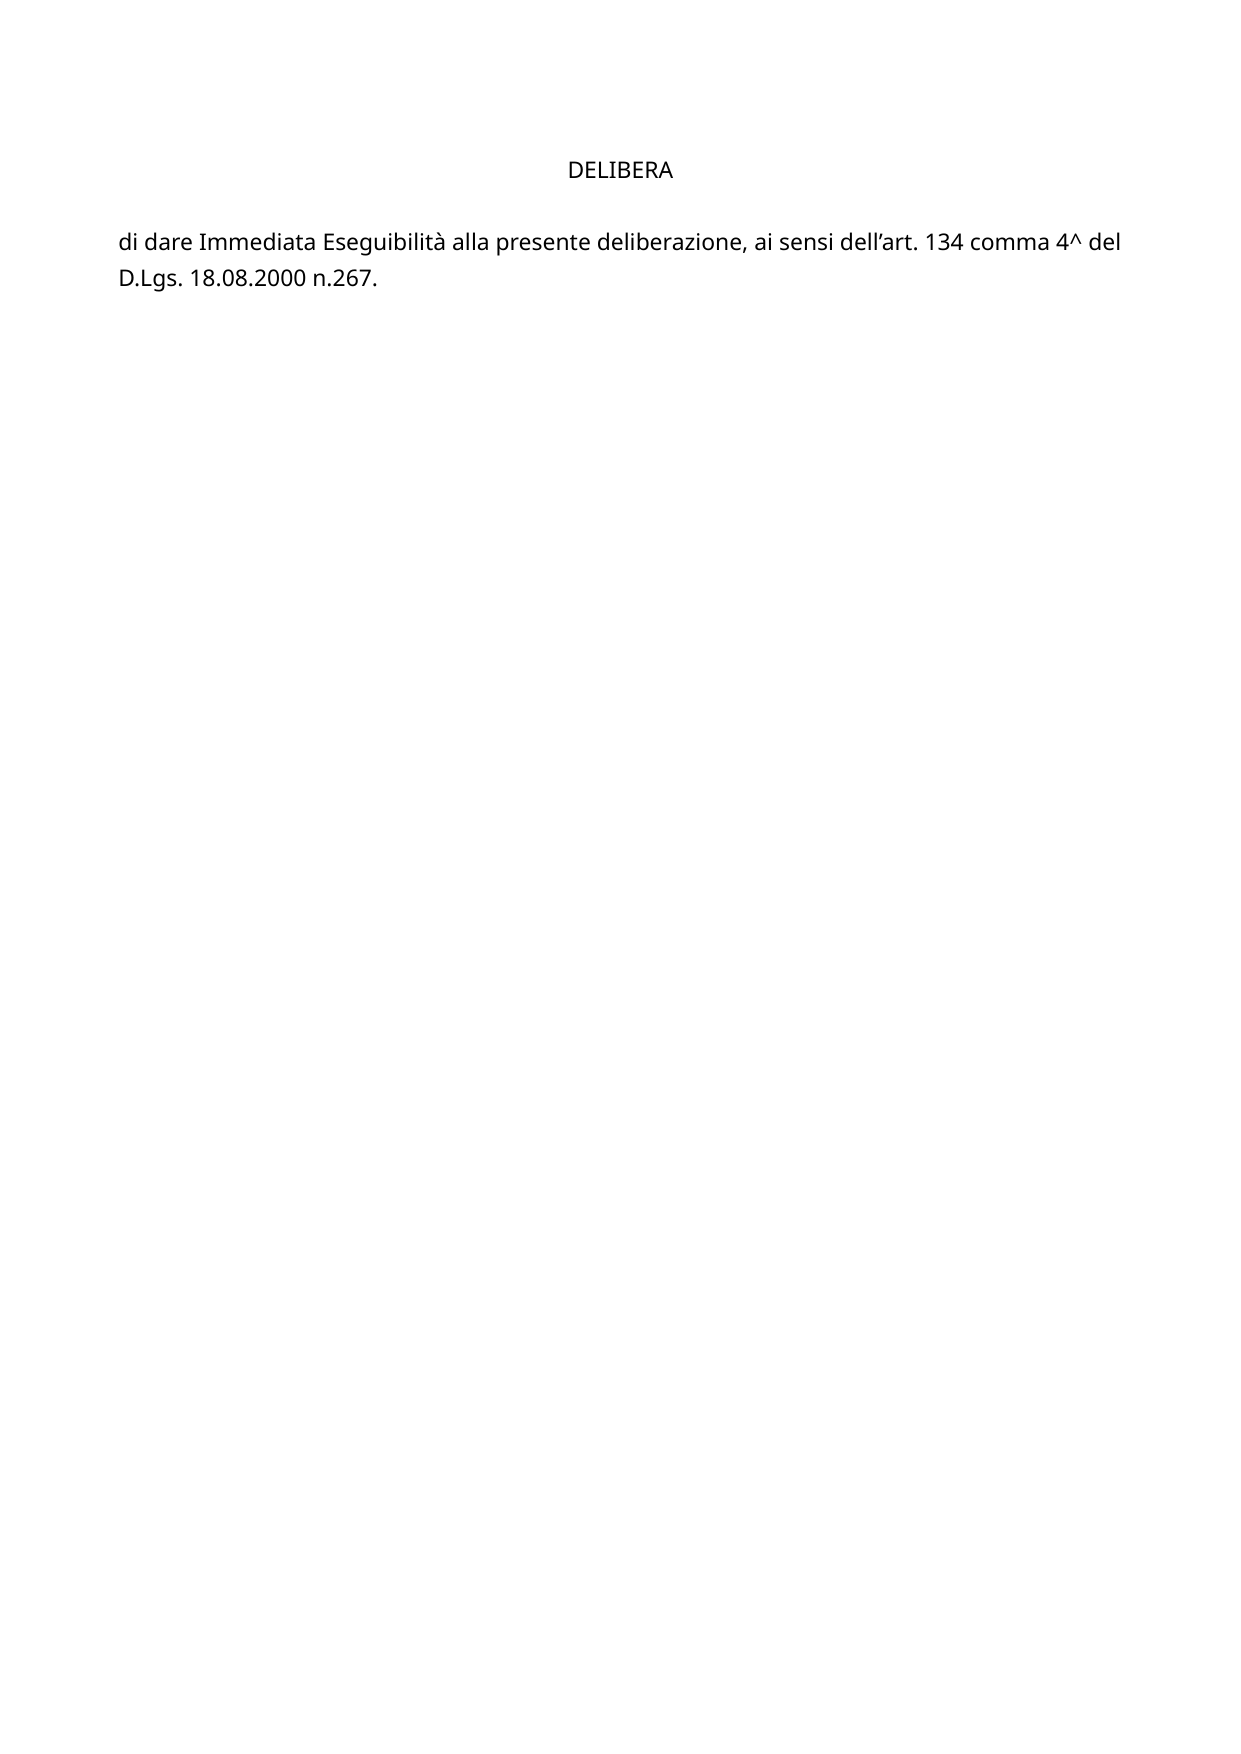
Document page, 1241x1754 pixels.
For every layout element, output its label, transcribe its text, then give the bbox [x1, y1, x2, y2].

text DELIBERA [118, 154, 1122, 185]
text di dare Immediata Eseguibilità alla presente deliberazione, ai sensi dell’art. 134 comma 4^ del D.Lgs. 18.08.2000 n.267. [118, 226, 1122, 293]
